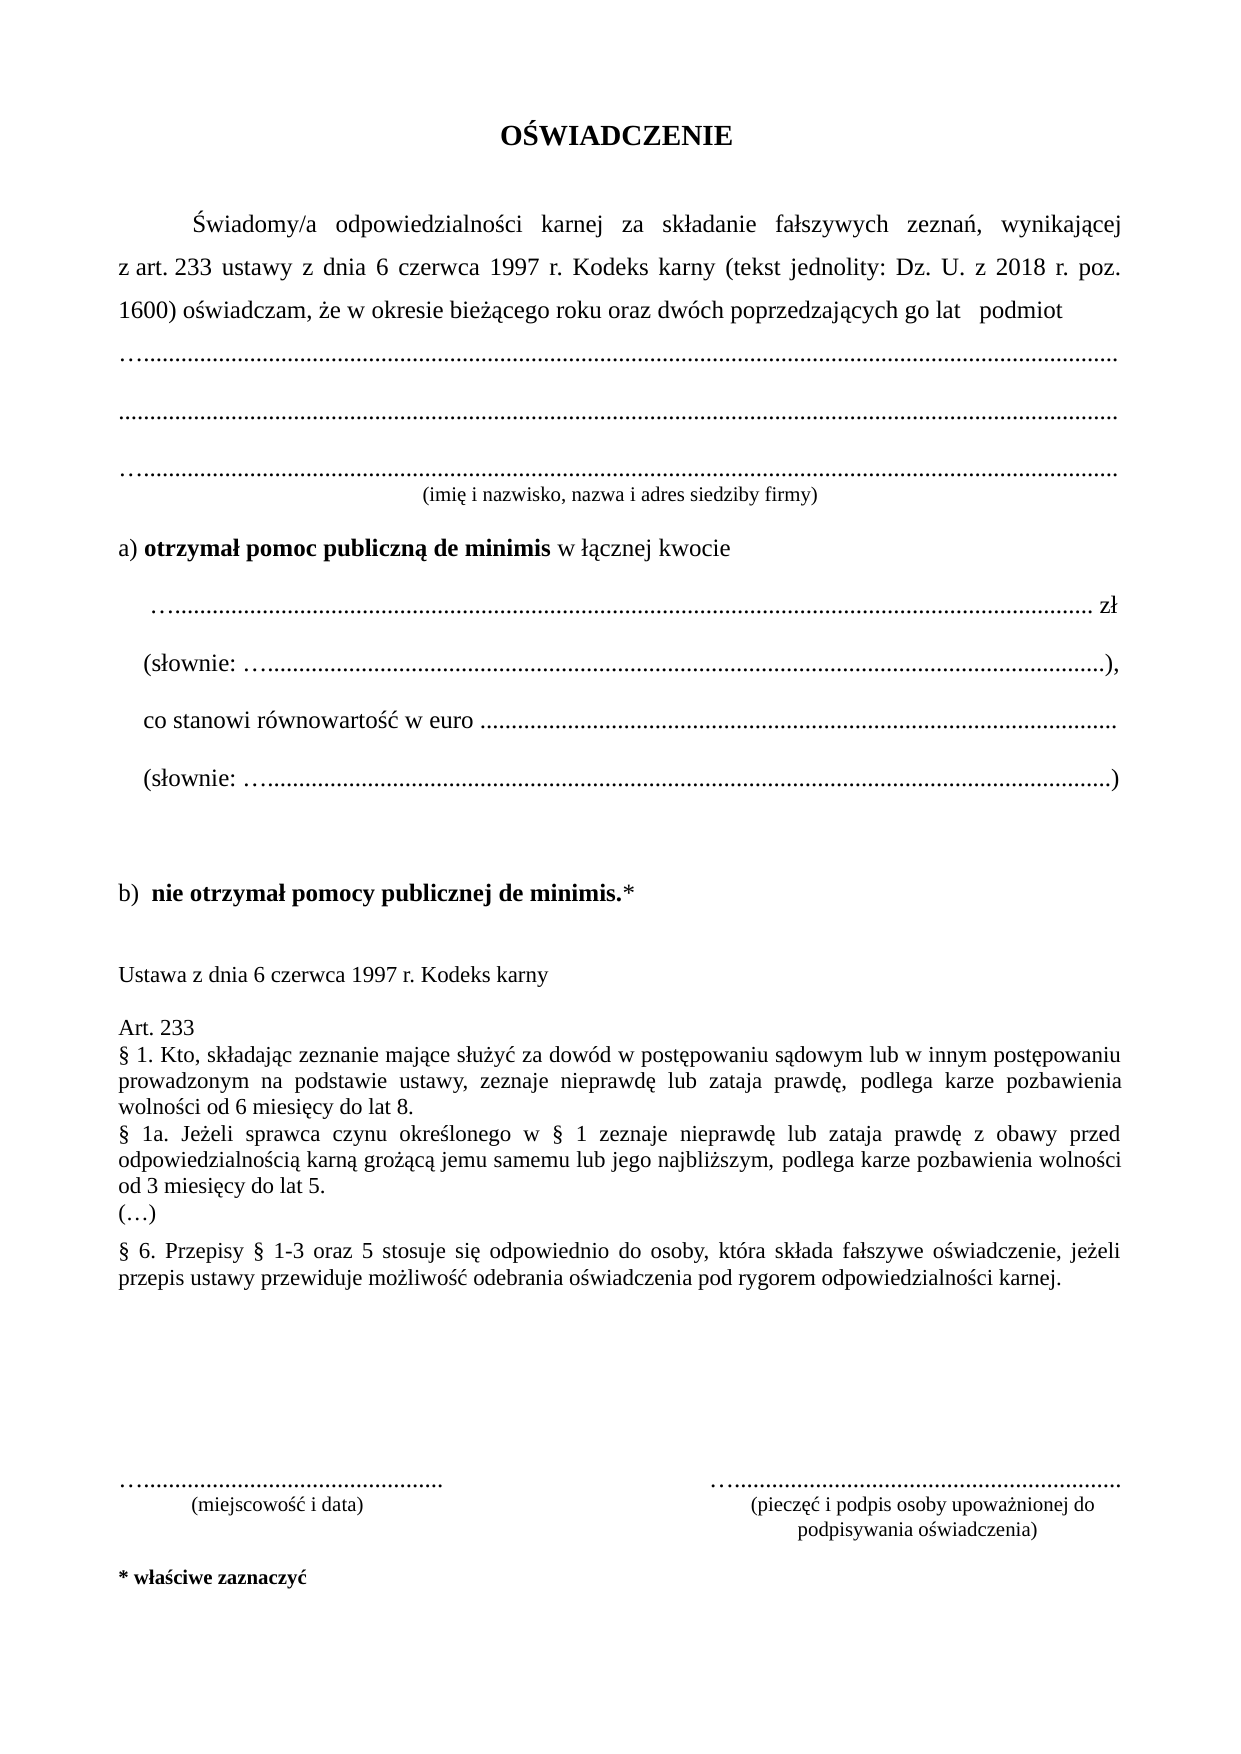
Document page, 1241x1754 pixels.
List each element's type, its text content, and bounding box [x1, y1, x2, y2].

text co stanowi równowartość w euro ...................................................................................................... [118, 705, 1122, 734]
text Art. 233 [118, 1014, 1122, 1041]
text …............................................................................................................................................................ [118, 453, 1122, 482]
text …................................................................................................................................................... zł [118, 590, 1122, 619]
text (imię i nazwisko, nazwa i adres siedziby firmy) [118, 482, 1122, 506]
text OŚWIADCZENIE [118, 118, 1122, 152]
text § 1. Kto, składając zeznanie mające służyć za dowód w postępowaniu sądowym lub w innym postępowaniu prowadzonym na podstawie ustawy, zeznaje nieprawdę lub zataja prawdę, podlega karze pozbawienia wolności od 6 miesięcy do lat 8. [118, 1041, 1122, 1120]
text (słownie: …......................................................................................................................................), [118, 648, 1122, 676]
text (słownie: ….......................................................................................................................................) [118, 763, 1122, 791]
text (…) [118, 1199, 1122, 1225]
text …................................................ ….............................................................. [118, 1464, 1122, 1492]
list nie otrzymał pomocy publicznej de minimis.* [118, 878, 1122, 906]
text …............................................................................................................................................................................................................................................................................................................................ [118, 338, 1122, 425]
text podpisywania oświadczenia) [118, 1516, 1122, 1541]
text Świadomy/a odpowiedzialności karnej za składanie fałszywych zeznań, wynikającej z art. 233 ustawy z dnia 6 czerwca 1997 r. Kodeks karny (tekst jednolity: Dz. U. z 2018 r. poz. 1600) oświadczam, że w okresie bieżącego roku oraz dwóch poprzedzających go lat podmiot [118, 209, 1122, 324]
text § 1a. Jeżeli sprawca czynu określonego w § 1 zeznaje nieprawdę lub zataja prawdę z obawy przed odpowiedzialnością karną grożącą jemu samemu lub jego najbliższym, podlega karze pozbawienia wolności od 3 miesięcy do lat 5. [118, 1120, 1122, 1199]
text Ustawa z dnia 6 czerwca 1997 r. Kodeks karny [118, 962, 1122, 988]
text § 6. Przepisy § 1-3 oraz 5 stosuje się odpowiednio do osoby, która składa fałszywe oświadczenie, jeżeli przepis ustawy przewiduje możliwość odebrania oświadczenia pod rygorem odpowiedzialności karnej. [118, 1238, 1122, 1290]
text * właściwe zaznaczyć [118, 1564, 1122, 1589]
text (miejscowość i data) (pieczęć i podpis osoby upoważnionej do [118, 1492, 1122, 1516]
list otrzymał pomoc publiczną de minimis w łącznej kwocie [118, 533, 1122, 561]
